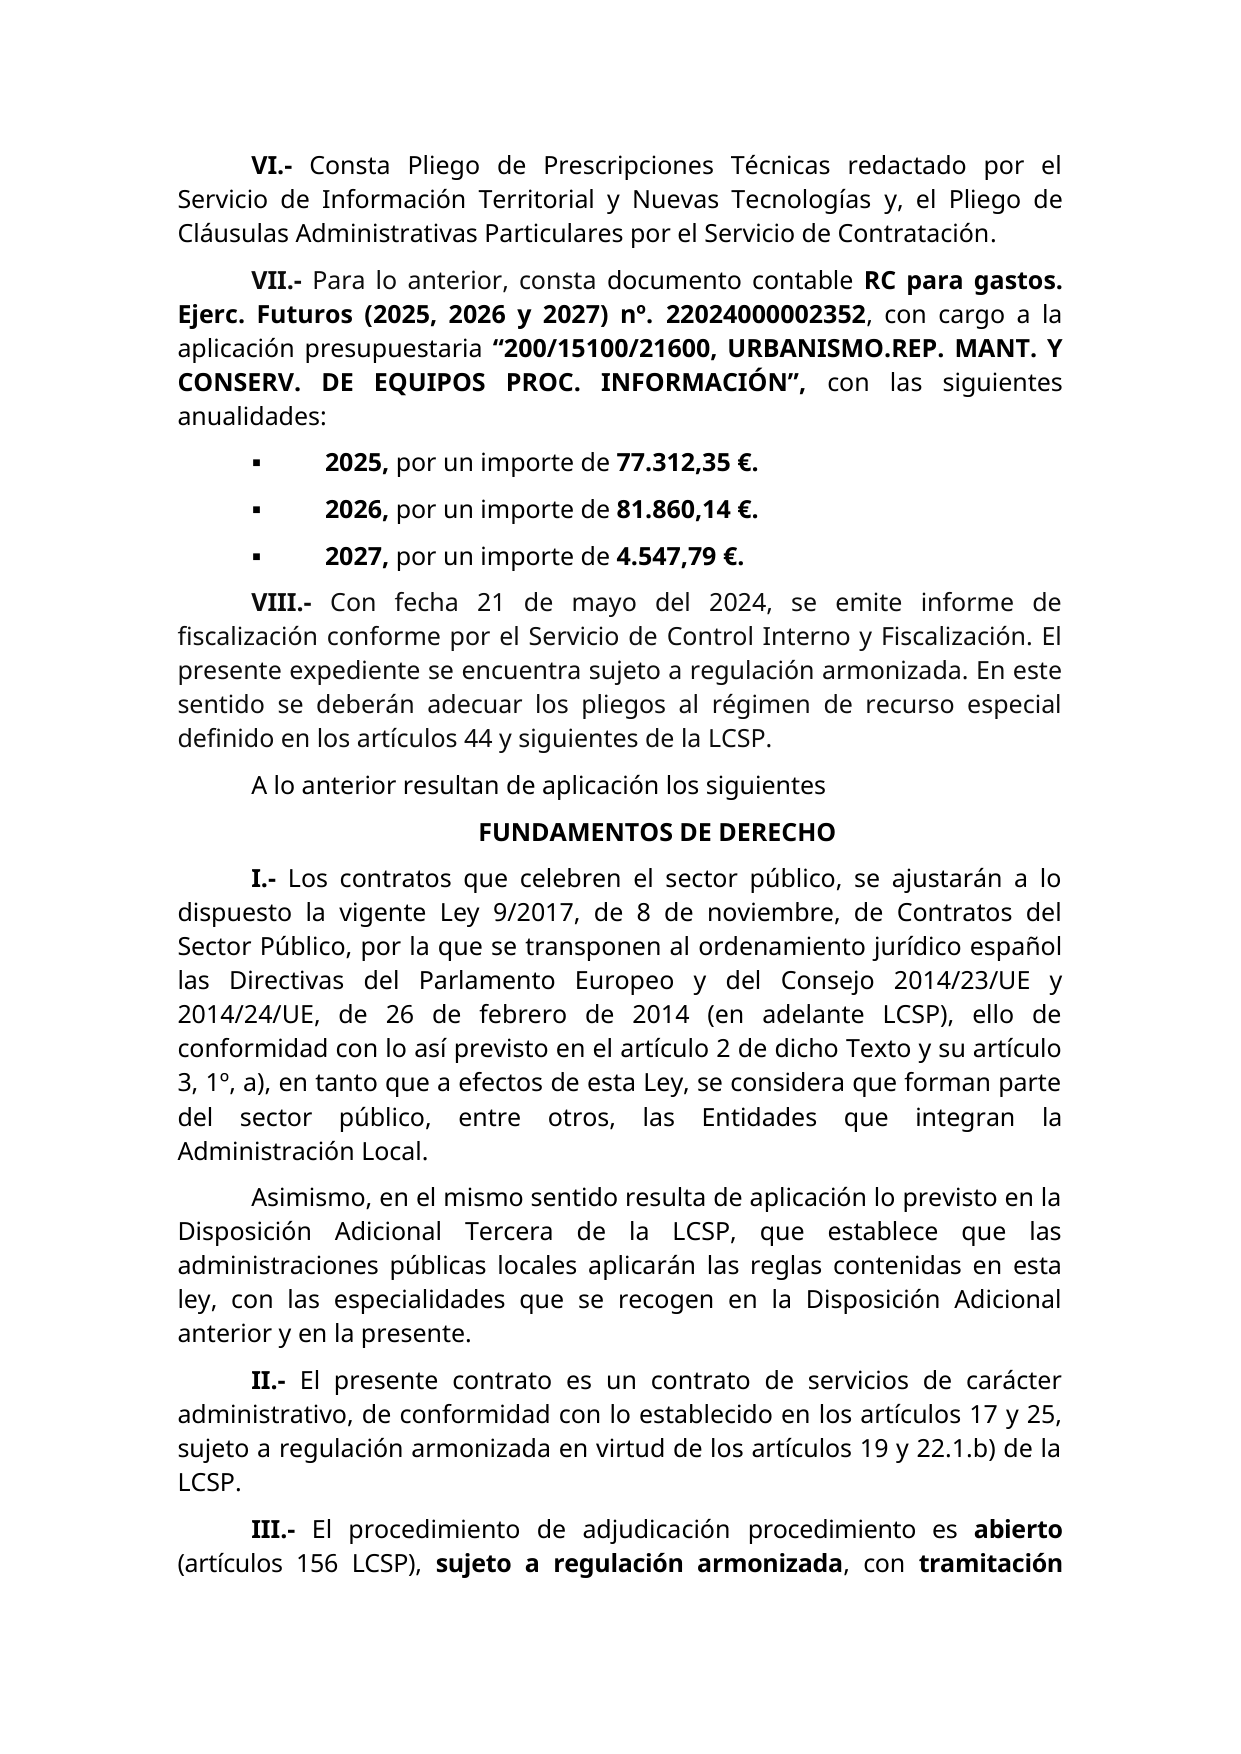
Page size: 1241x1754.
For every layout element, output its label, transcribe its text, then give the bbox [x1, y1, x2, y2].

text III.- El procedimiento de adjudicación procedimiento es abierto (artículos 156 LCSP), sujeto a regulación armonizada, con tramitación [177, 1511, 1063, 1579]
list 2027, por un importe de 4.547,79 €. [177, 538, 1063, 572]
text VI.- Consta Pliego de Prescripciones Técnicas redactado por el Servicio de Información Territorial y Nuevas Tecnologías y, el Pliego de Cláusulas Administrativas Particulares por el Servicio de Contratación. [177, 148, 1063, 250]
list 2026, por un importe de 81.860,14 €. [177, 492, 1063, 526]
text II.- El presente contrato es un contrato de servicios de carácter administrativo, de conformidad con lo establecido en los artículos 17 y 25, sujeto a regulación armonizada en virtud de los artículos 19 y 22.1.b) de la LCSP. [177, 1363, 1063, 1499]
text Asimismo, en el mismo sentido resulta de aplicación lo previsto en la Disposición Adicional Tercera de la LCSP, que establece que las administraciones públicas locales aplicarán las reglas contenidas en esta ley, con las especialidades que se recogen en la Disposición Adicional anterior y en la presente. [177, 1180, 1063, 1350]
text VIII.- Con fecha 21 de mayo del 2024, se emite informe de fiscalización conforme por el Servicio de Control Interno y Fiscalización. El presente expediente se encuentra sujeto a regulación armonizada. En este sentido se deberán adecuar los pliegos al régimen de recurso especial definido en los artículos 44 y siguientes de la LCSP. [177, 585, 1063, 755]
text A lo anterior resultan de aplicación los siguientes [177, 768, 1063, 802]
text VII.- Para lo anterior, consta documento contable RC para gastos. Ejerc. Futuros (2025, 2026 y 2027) nº. 22024000002352, con cargo a la aplicación presupuestaria “200/15100/21600, URBANISMO.REP. MANT. Y CONSERV. DE EQUIPOS PROC. INFORMACIÓN”, con las siguientes anualidades: [177, 262, 1063, 433]
text FUNDAMENTOS DE DERECHO [177, 814, 1063, 848]
list 2025, por un importe de 77.312,35 €. [177, 445, 1063, 479]
text I.- Los contratos que celebren el sector público, se ajustarán a lo dispuesto la vigente Ley 9/2017, de 8 de noviembre, de Contratos del Sector Público, por la que se transponen al ordenamiento jurídico español las Directivas del Parlamento Europeo y del Consejo 2014/23/UE y 2014/24/UE, de 26 de febrero de 2014 (en adelante LCSP), ello de conformidad con lo así previsto en el artículo 2 de dicho Texto y su artículo 3, 1º, a), en tanto que a efectos de esta Ley, se considera que forman parte del sector público, entre otros, las Entidades que integran la Administración Local. [177, 861, 1063, 1167]
